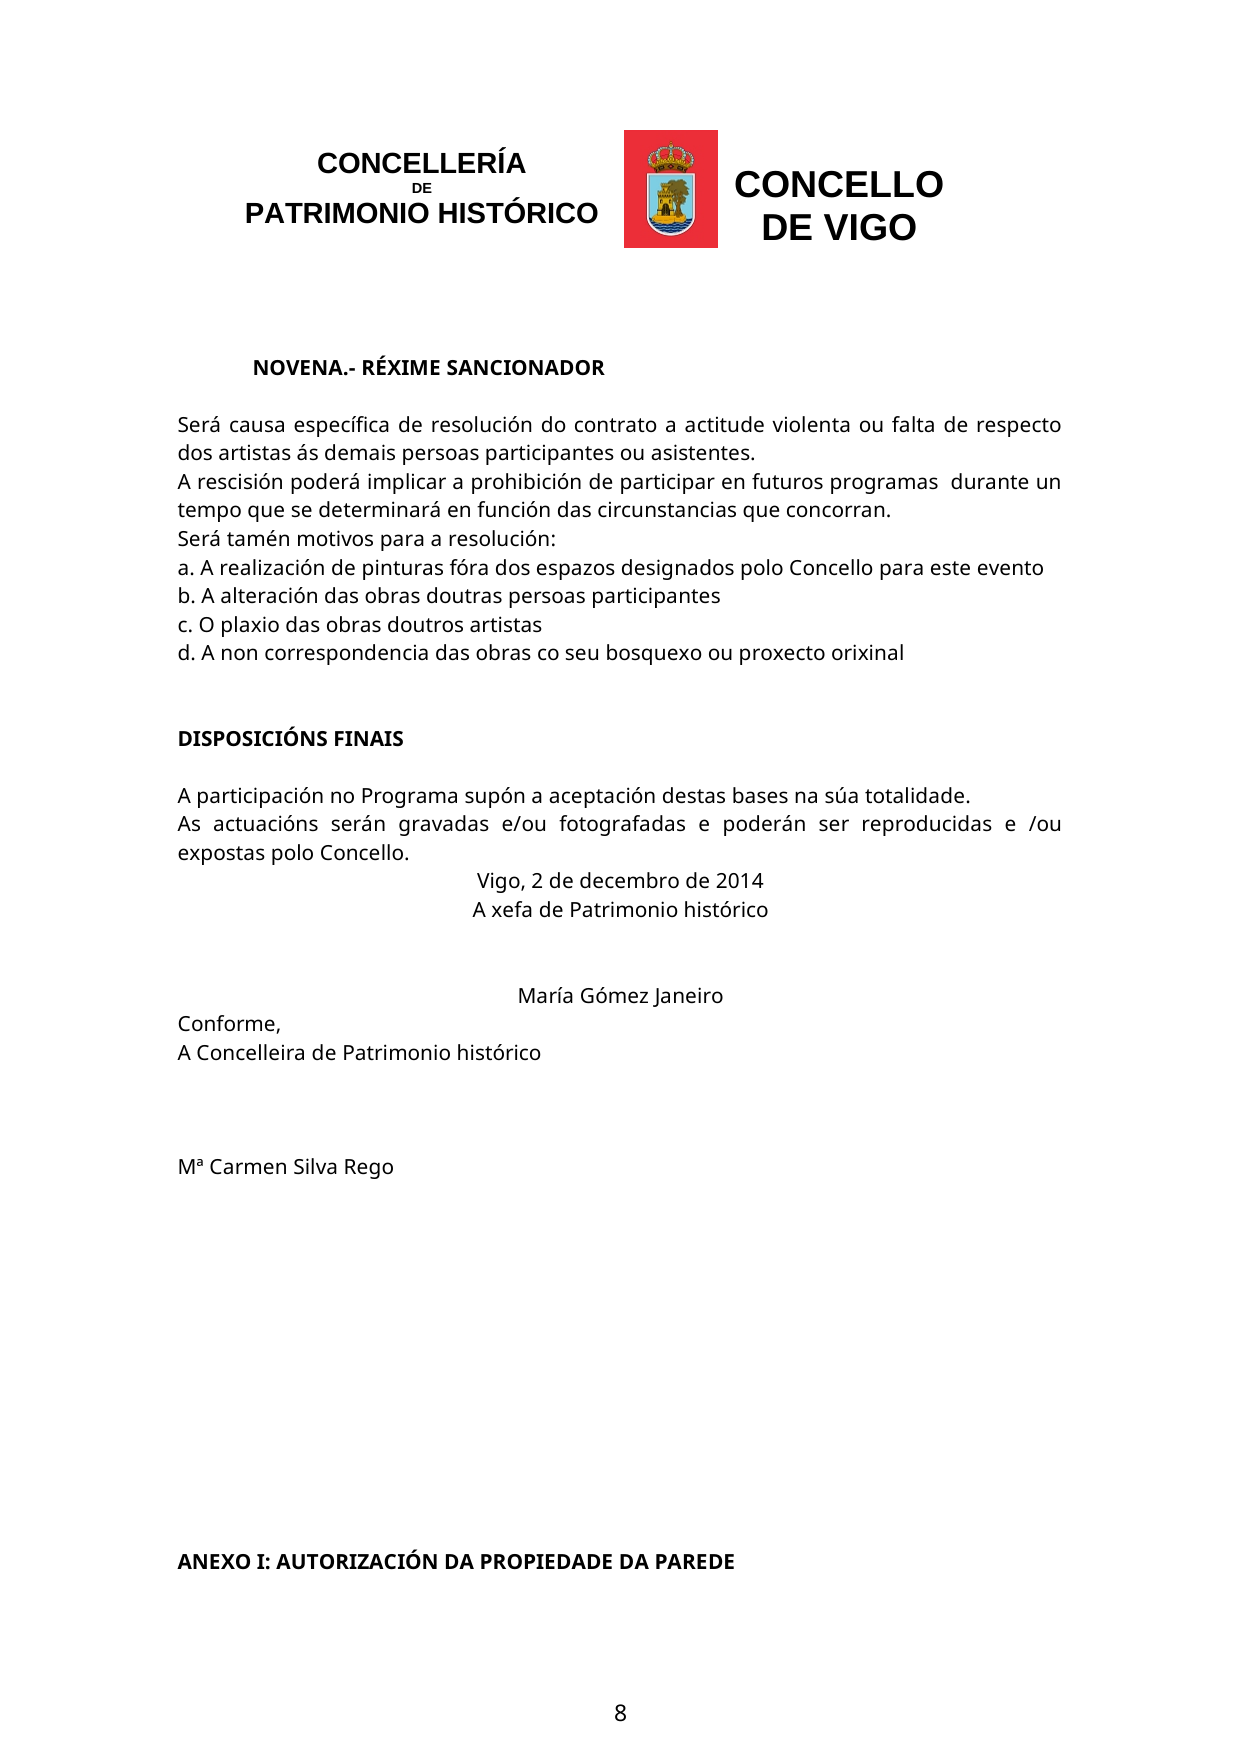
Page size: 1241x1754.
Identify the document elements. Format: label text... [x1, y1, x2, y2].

text As actuacións serán gravadas e/ou fotografadas e poderán ser reproducidas e /ou expostas polo Concello. [177, 809, 1063, 866]
text d. A non correspondencia das obras co seu bosquexo ou proxecto orixinal [177, 638, 1063, 667]
text Será causa específica de resolución do contrato a actitude violenta ou falta de respecto dos artistas ás demais persoas participantes ou asistentes. [177, 410, 1063, 467]
picture [624, 130, 718, 248]
text Mª Carmen Silva Rego [177, 1152, 1063, 1180]
text c. O plaxio das obras doutros artistas [177, 609, 1063, 638]
text Conforme, [177, 1009, 1063, 1038]
text A Concelleira de Patrimonio histórico [177, 1038, 1063, 1066]
text DISPOSICIÓNS FINAIS [177, 724, 1063, 752]
text A participación no Programa supón a aceptación destas bases na súa totalidade. [177, 781, 1063, 809]
text a. A realización de pinturas fóra dos espazos designados polo Concello para este evento [177, 552, 1063, 581]
text NOVENA.- RÉXIME SANCIONADOR [177, 353, 1063, 381]
text ANEXO I: AUTORIZACIÓN DA PROPIEDADE DA PAREDE [177, 1547, 1063, 1575]
text María Gómez Janeiro [177, 981, 1063, 1009]
text Vigo, 2 de decembro de 2014 [177, 866, 1063, 895]
text Será tamén motivos para a resolución: [177, 524, 1063, 552]
text A rescisión poderá implicar a prohibición de participar en futuros programas durante un tempo que se determinará en función das circunstancias que concorran. [177, 467, 1063, 524]
text b. A alteración das obras doutras persoas participantes [177, 581, 1063, 609]
text A xefa de Patrimonio histórico [177, 895, 1063, 923]
